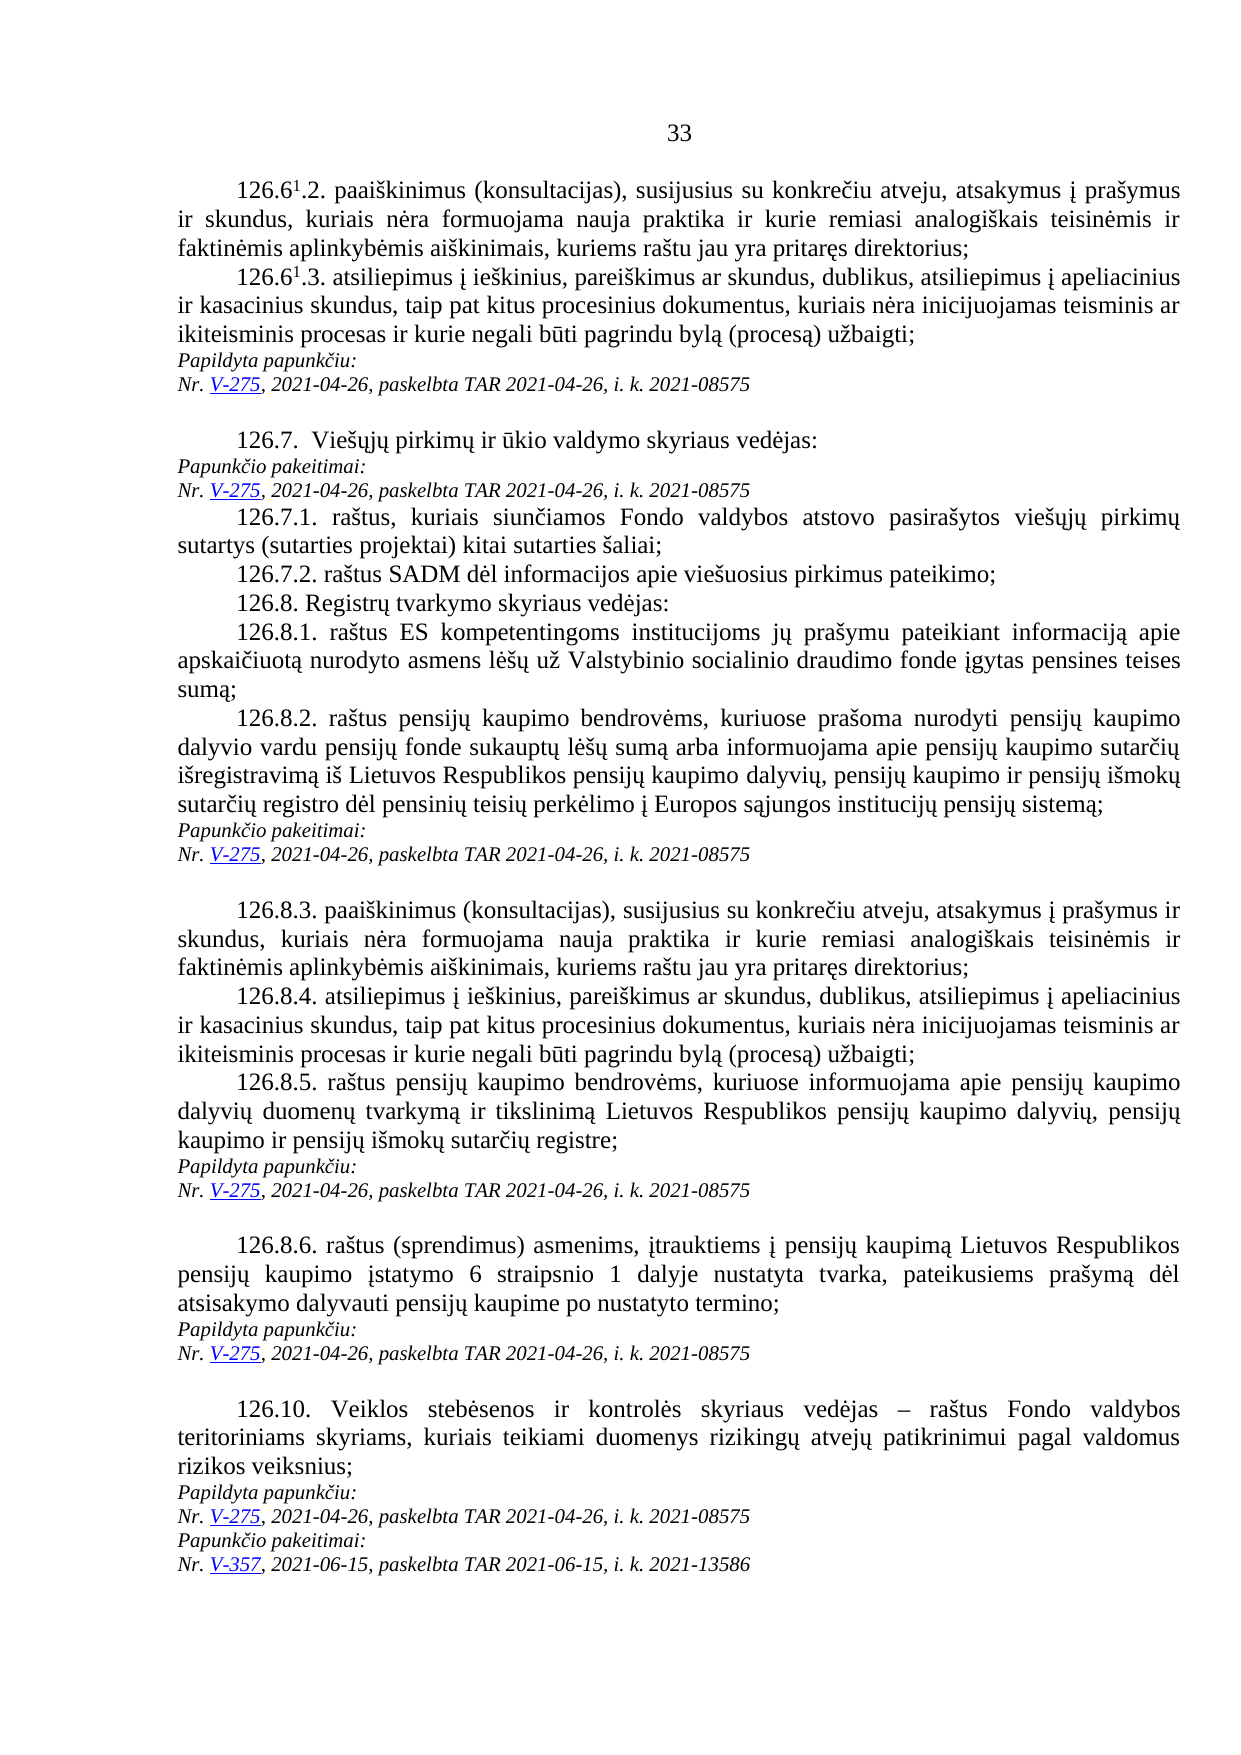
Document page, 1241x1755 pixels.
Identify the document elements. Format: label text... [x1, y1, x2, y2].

text 126.8.6. raštus (sprendimus) asmenims, įtrauktiems į pensijų kaupimą Lietuvos Respublikos pensijų kaupimo įstatymo 6 straipsnio 1 dalyje nustatyta tvarka, pateikusiems prašymą dėl atsisakymo dalyvauti pensijų kaupime po nustatyto termino; [177, 1231, 1181, 1317]
text 126.10. Veiklos stebėsenos ir kontrolės skyriaus vedėjas – raštus Fondo valdybos teritoriniams skyriams, kuriais teikiami duomenys rizikingų atvejų patikrinimui pagal valdomus rizikos veiksnius; [177, 1394, 1181, 1480]
text 126.61.3. atsiliepimus į ieškinius, pareiškimus ar skundus, dublikus, atsiliepimus į apeliacinius ir kasacinius skundus, taip pat kitus procesinius dokumentus, kuriais nėra inicijuojamas teisminis ar ikiteisminis procesas ir kurie negali būti pagrindu bylą (procesą) užbaigti; [177, 262, 1181, 348]
text Papunkčio pakeitimai: [177, 454, 1181, 478]
text Papildyta papunkčiu: [177, 1154, 1181, 1178]
text Nr. V-357, 2021-06-15, paskelbta TAR 2021-06-15, i. k. 2021-13586 [177, 1552, 1181, 1576]
text Papunkčio pakeitimai: [177, 1528, 1181, 1552]
text 126.61.2. paaiškinimus (konsultacijas), susijusius su konkrečiu atveju, atsakymus į prašymus ir skundus, kuriais nėra formuojama nauja praktika ir kurie remiasi analogiškais teisinėmis ir faktinėmis aplinkybėmis aiškinimais, kuriems raštu jau yra pritaręs direktorius; [177, 176, 1181, 262]
text 126.8.5. raštus pensijų kaupimo bendrovėms, kuriuose informuojama apie pensijų kaupimo dalyvių duomenų tvarkymą ir tikslinimą Lietuvos Respublikos pensijų kaupimo dalyvių, pensijų kaupimo ir pensijų išmokų sutarčių registre; [177, 1067, 1181, 1154]
text Nr. V-275, 2021-04-26, paskelbta TAR 2021-04-26, i. k. 2021-08575 [177, 1341, 1181, 1365]
text 126.8.3. paaiškinimus (konsultacijas), susijusius su konkrečiu atveju, atsakymus į prašymus ir skundus, kuriais nėra formuojama nauja praktika ir kurie remiasi analogiškais teisinėmis ir faktinėmis aplinkybėmis aiškinimais, kuriems raštu jau yra pritaręs direktorius; [177, 895, 1181, 981]
text Nr. V-275, 2021-04-26, paskelbta TAR 2021-04-26, i. k. 2021-08575 [177, 478, 1181, 502]
text 126.7.2. raštus SADM dėl informacijos apie viešuosius pirkimus pateikimo; [177, 559, 1181, 588]
text 126.7. Viešųjų pirkimų ir ūkio valdymo skyriaus vedėjas: [177, 425, 1181, 454]
text Papildyta papunkčiu: [177, 1317, 1181, 1341]
text 126.8. Registrų tvarkymo skyriaus vedėjas: [177, 588, 1181, 617]
text 126.7.1. raštus, kuriais siunčiamos Fondo valdybos atstovo pasirašytos viešųjų pirkimų sutartys (sutarties projektai) kitai sutarties šaliai; [177, 502, 1181, 559]
text Nr. V-275, 2021-04-26, paskelbta TAR 2021-04-26, i. k. 2021-08575 [177, 1178, 1181, 1202]
text 126.8.1. raštus ES kompetentingoms institucijoms jų prašymu pateikiant informaciją apie apskaičiuotą nurodyto asmens lėšų už Valstybinio socialinio draudimo fonde įgytas pensines teises sumą; [177, 617, 1181, 703]
text Papildyta papunkčiu: [177, 1480, 1181, 1504]
text Nr. V-275, 2021-04-26, paskelbta TAR 2021-04-26, i. k. 2021-08575 [177, 842, 1181, 866]
text Papildyta papunkčiu: [177, 348, 1181, 372]
text 126.8.4. atsiliepimus į ieškinius, pareiškimus ar skundus, dublikus, atsiliepimus į apeliacinius ir kasacinius skundus, taip pat kitus procesinius dokumentus, kuriais nėra inicijuojamas teisminis ar ikiteisminis procesas ir kurie negali būti pagrindu bylą (procesą) užbaigti; [177, 981, 1181, 1067]
text Papunkčio pakeitimai: [177, 818, 1181, 842]
text Nr. V-275, 2021-04-26, paskelbta TAR 2021-04-26, i. k. 2021-08575 [177, 372, 1181, 396]
text Nr. V-275, 2021-04-26, paskelbta TAR 2021-04-26, i. k. 2021-08575 [177, 1504, 1181, 1528]
text 126.8.2. raštus pensijų kaupimo bendrovėms, kuriuose prašoma nurodyti pensijų kaupimo dalyvio vardu pensijų fonde sukauptų lėšų sumą arba informuojama apie pensijų kaupimo sutarčių išregistravimą iš Lietuvos Respublikos pensijų kaupimo dalyvių, pensijų kaupimo ir pensijų išmokų sutarčių registro dėl pensinių teisių perkėlimo į Europos sąjungos institucijų pensijų sistemą; [177, 703, 1181, 818]
